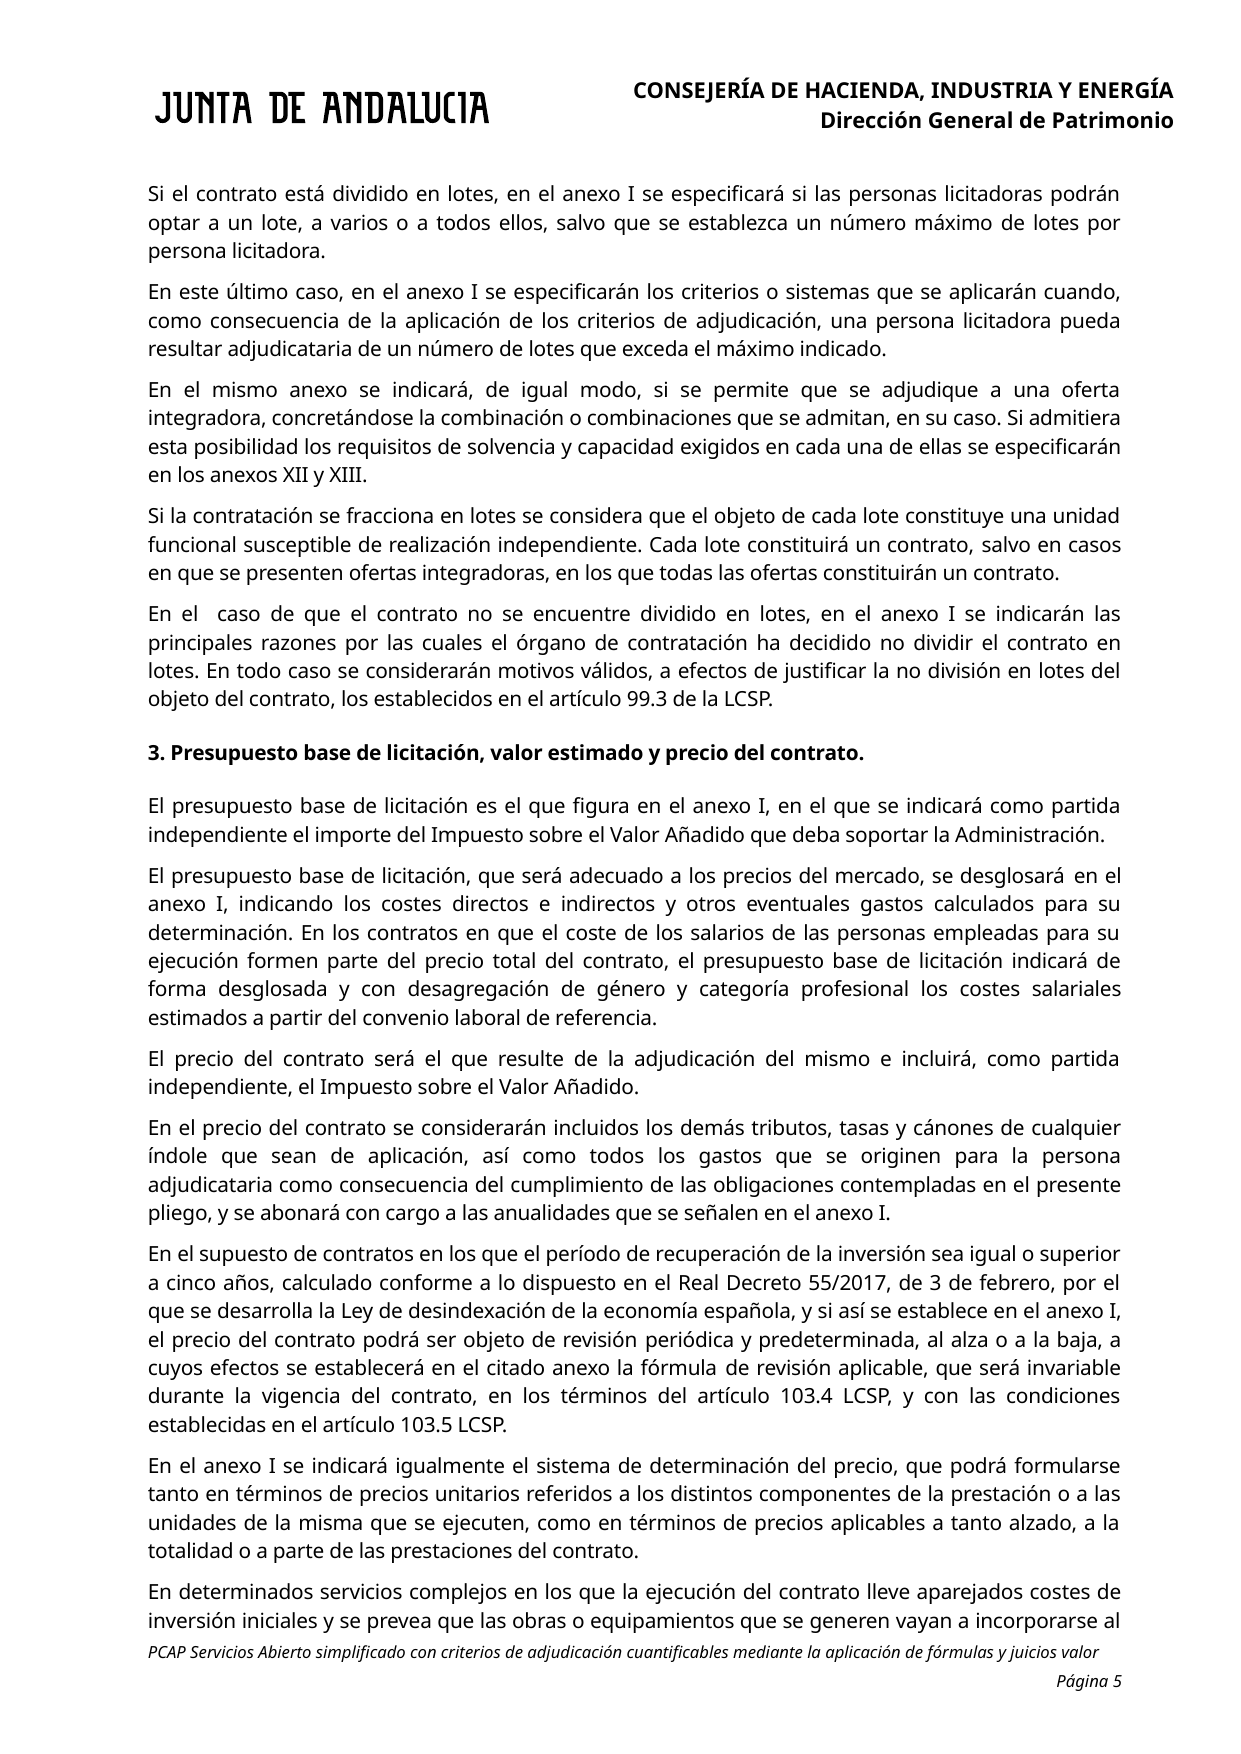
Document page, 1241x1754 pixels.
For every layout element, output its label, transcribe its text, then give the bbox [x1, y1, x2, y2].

text Si el contrato está dividido en lotes, en el anexo I se especificará si las personas licitadoras podrán optar a un lote, a varios o a todos ellos, salvo que se establezca un número máximo de lotes por persona licitadora. [148, 179, 1122, 265]
text En el precio del contrato se considerarán incluidos los demás tributos, tasas y cánones de cualquier índole que sean de aplicación, así como todos los gastos que se originen para la persona adjudicataria como consecuencia del cumplimiento de las obligaciones contempladas en el presente pliego, y se abonará con cargo a las anualidades que se señalen en el anexo I. [148, 1113, 1122, 1227]
text El precio del contrato será el que resulte de la adjudicación del mismo e incluirá, como partida independiente, el Impuesto sobre el Valor Añadido. [148, 1044, 1122, 1101]
text El presupuesto base de licitación, que será adecuado a los precios del mercado, se desglosará en el anexo I, indicando los costes directos e indirectos y otros eventuales gastos calculados para su determinación. En los contratos en que el coste de los salarios de las personas empleadas para su ejecución formen parte del precio total del contrato, el presupuesto base de licitación indicará de forma desglosada y con desagregación de género y categoría profesional los costes salariales estimados a partir del convenio laboral de referencia. [148, 861, 1122, 1031]
text Si la contratación se fracciona en lotes se considera que el objeto de cada lote constituye una unidad funcional susceptible de realización independiente. Cada lote constituirá un contrato, salvo en casos en que se presenten ofertas integradoras, en los que todas las ofertas constituirán un contrato. [148, 501, 1122, 587]
text En el anexo I se indicará igualmente el sistema de determinación del precio, que podrá formularse tanto en términos de precios unitarios referidos a los distintos componentes de la prestación o a las unidades de la misma que se ejecuten, como en términos de precios aplicables a tanto alzado, a la totalidad o a parte de las prestaciones del contrato. [148, 1451, 1122, 1565]
text El presupuesto base de licitación es el que figura en el anexo I, en el que se indicará como partida independiente el importe del Impuesto sobre el Valor Añadido que deba soportar la Administración. [148, 791, 1122, 848]
text En el supuesto de contratos en los que el período de recuperación de la inversión sea igual o superior a cinco años, calculado conforme a lo dispuesto en el Real Decreto 55/2017, de 3 de febrero, por el que se desarrolla la Ley de desindexación de la economía española, y si así se establece en el anexo I, el precio del contrato podrá ser objeto de revisión periódica y predeterminada, al alza o a la baja, a cuyos efectos se establecerá en el citado anexo la fórmula de revisión aplicable, que será invariable durante la vigencia del contrato, en los términos del artículo 103.4 LCSP, y con las condiciones establecidas en el artículo 103.5 LCSP. [148, 1239, 1122, 1438]
text En el mismo anexo se indicará, de igual modo, si se permite que se adjudique a una oferta integradora, concretándose la combinación o combinaciones que se admitan, en su caso. Si admitiera esta posibilidad los requisitos de solvencia y capacidad exigidos en cada una de ellas se especificarán en los anexos XII y XIII. [148, 375, 1122, 489]
text 3. Presupuesto base de licitación, valor estimado y precio del contrato. [148, 738, 1122, 766]
text En este último caso, en el anexo I se especificarán los criterios o sistemas que se aplicarán cuando, como consecuencia de la aplicación de los criterios de adjudicación, una persona licitadora pueda resultar adjudicataria de un número de lotes que exceda el máximo indicado. [148, 277, 1122, 363]
text En el caso de que el contrato no se encuentre dividido en lotes, en el anexo I se indicarán las principales razones por las cuales el órgano de contratación ha decidido no dividir el contrato en lotes. En todo caso se considerarán motivos válidos, a efectos de justificar la no división en lotes del objeto del contrato, los establecidos en el artículo 99.3 de la LCSP. [148, 599, 1122, 713]
text En determinados servicios complejos en los que la ejecución del contrato lleve aparejados costes de inversión iniciales y se prevea que las obras o equipamientos que se generen vayan a incorporarse al [148, 1577, 1122, 1634]
